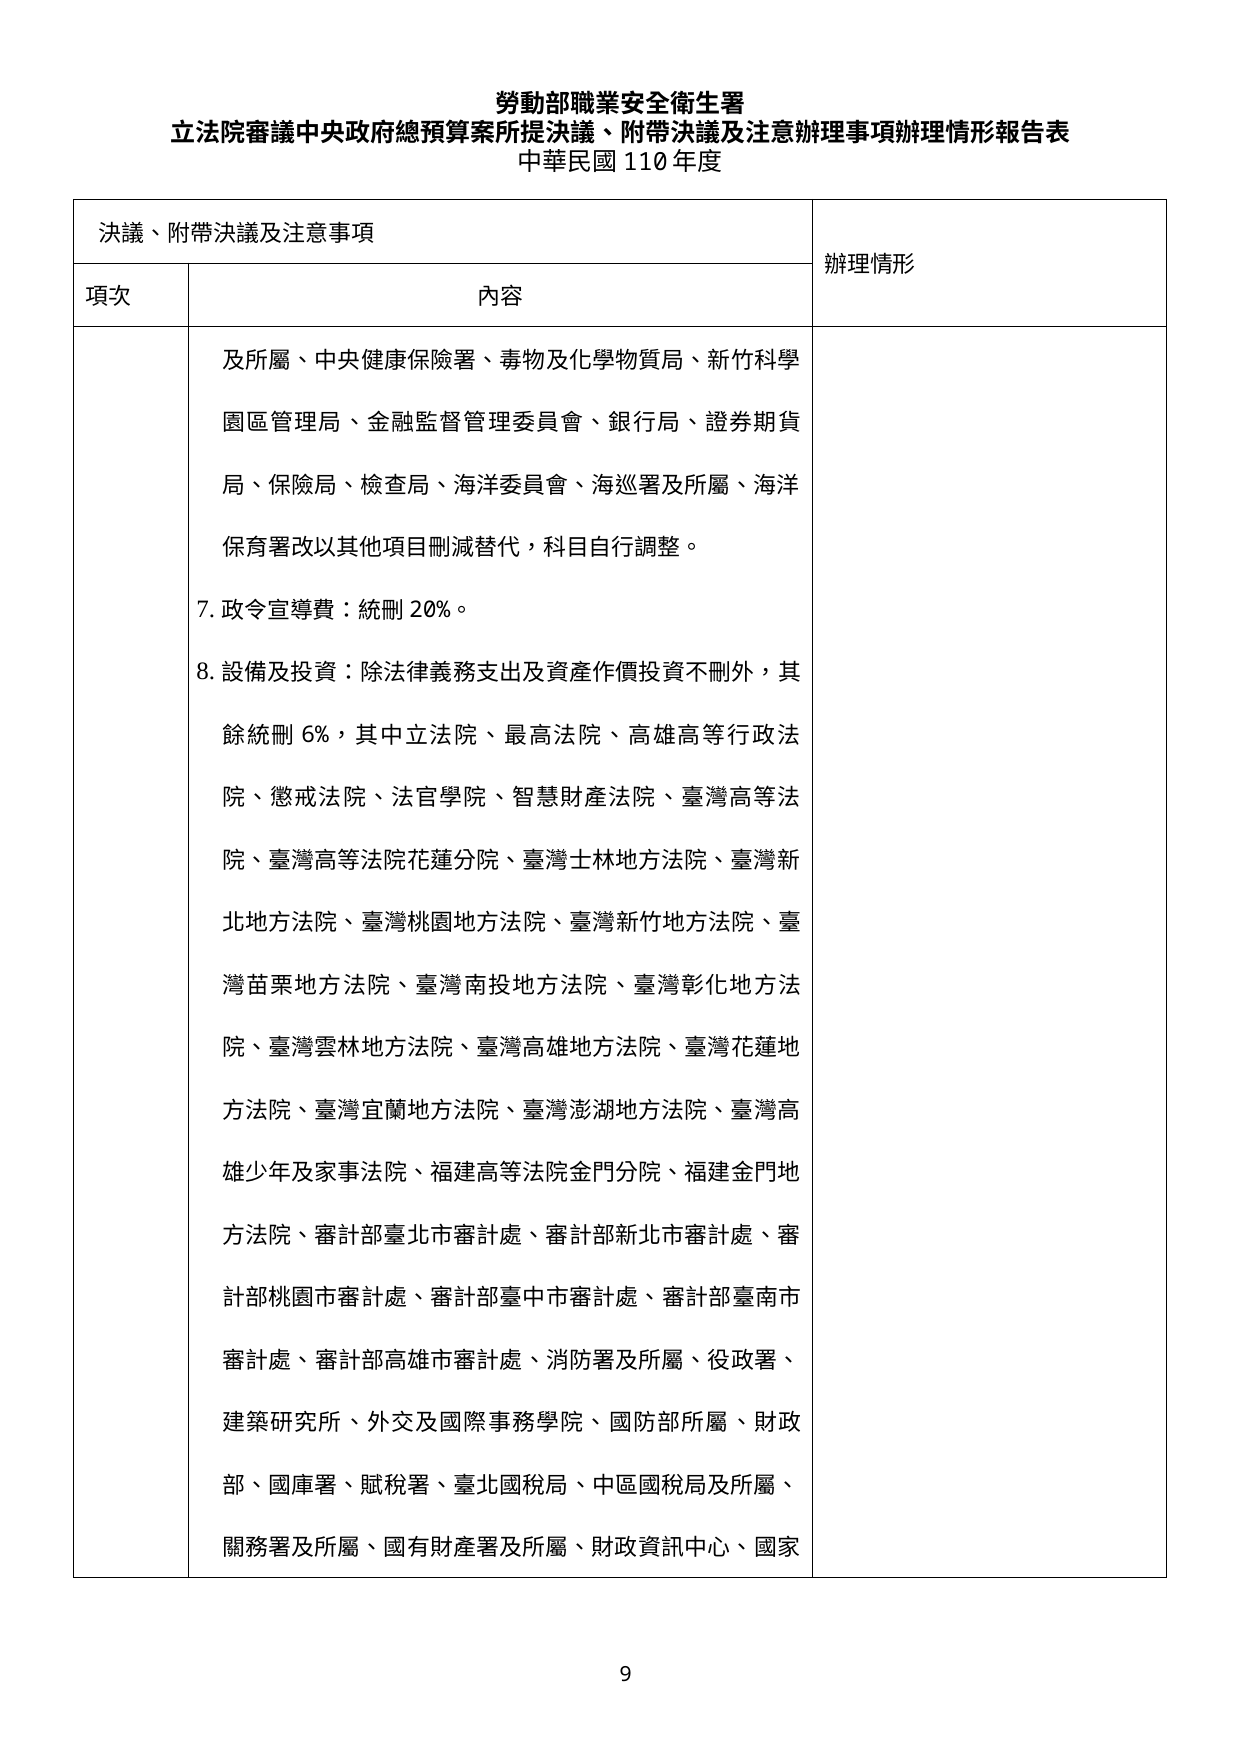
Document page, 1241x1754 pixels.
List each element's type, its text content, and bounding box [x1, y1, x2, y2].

table_header 決議、附帶決議及注意事項 [74, 200, 812, 262]
table_cell 內容 [189, 264, 812, 326]
table_cell 110年度總預算案針對各機關所屬通案刪減用途別項目決議如下： 減列大陸地區旅費40%。 減列國外旅費及出國教育訓練費（不含現行法律明文規定支出）5%。 減列委辦費（不含現行法律明文規定支出）5%。 減列房屋建築養護費、車輛及辦公器具養護費、設施及機械設備養護費5%。 減列軍事裝備及設施3%。 減列一般事務費（不含現行法律明文規定支出）5%。 減列政令宣導費20%。 減列設備及投資（不含現行法律明文規定支出及資產作價投資）6%。 減列對國內團體之捐助及政府機關間之補助（不含現行法律明文規定支出）5%。 對地方政府之補助（不含現行法律明文規定支出及一般性補助款）5%。 前述1至6項允許在業務費科目範圍內調整。 前述9至10項允許在獎補助費科目範圍內調整。 前述1至10項若有特殊困難無法依上開原則調整者，可提出其他可刪減項目，經主計總處審核同意後予以代替補足。 如總刪減數未達255億元（約1.18%），另予補足。 110年度中央政府總預算案針對各機關及所屬統刪項目如下： 大陸地區旅費：統刪40%，其中國家發展委員會、原住民族委員會、役政署、移民署、賦稅署、關務署及所屬、教育部、國民及學前教育署、體育署、國家圖書館、國家教育研究院、法務部、司法官學院、廉政署、矯正署及所屬、行政執行署及所屬、臺灣高等檢察署智慧財產檢察分署、調查局、工業局、智慧財產局、交通部、中央氣象局、觀光局及所屬、鐵道局及所屬、農業委員會、林務局、林業試驗所、特有生物研究保育中心、漁業署及所屬、動植物防疫檢疫局及所屬、農糧署及所屬、海洋委員會、海巡署及所屬、海洋保育署改以其他項目刪減替代，科目自行調整。 國外旅費及出國教育訓練費：除法律義務支出不刪外，其餘統刪5%，其中國家安全會議、行政院、主計總處、公務人力發展學院、國立故宮博物院、檔案管理局、原住民族委員會、原住民族文化發展中心、客家委員會及所屬、立法院、考選部、銓敘部、國家文官學院及所屬、公務人員退休撫卹基金管理委員會、內政部、營建署及所屬、中央警察大學、移民署、外交部、領事事務局、國防部所屬、財政部、國庫署、賦稅署、臺北國稅局、高雄國稅局、北區國稅局及所屬、南區國稅局及所屬、關務署及所屬、財政資訊中心、教育部、國民及學前教育署、體育署、青年發展署、國家圖書館、國立公共資訊圖書館、國家教育研究院、法務部、司法官學院、法醫研究所、廉政署、矯正署及所屬、臺灣高等檢察署、調查局、工業局、智慧財產局、加工出口區管理處及所屬、中央地質調查所、能源局、交通部、民用航空局、中央氣象局、觀光局及所屬、運輸研究所、公路總局及所屬、鐵道局及所屬、勞動基金運用局、僑務委員會、原子能委員會、輻射偵測中心、放射性物料管理局、核能研究所、農業委員會、林務局、水土保持局、農業試驗所、林業試驗所、水產試驗所、畜產試驗所、家畜衛生試驗所、農業藥物毒物試驗所、特有生物研究保育中心、種苗改良繁殖場、臺中區農業改良場、高雄區農業改良場、花蓮區農業改良場、漁業署及所屬、動植物防疫檢疫局及所屬、農業金融局、農糧署及所屬、環境檢驗所、科技部、新竹科學園區管理局、南部科學園區管理局、保險局、海洋委員會、海巡署及所屬、海洋保育署改以其他項目刪減替代，科目自行調整。 委辦費：除法律義務支出不刪外，其餘統刪5%，其中國家安全會議、行政院、公務人力發展學院、立法院、考試院、銓敘部、內政部、移民署、外交及國際事務學院、國防部所屬、國庫署、國家教育研究院、法務部、司法官學院、法醫研究所、廉政署、矯正署及所屬、經濟部、交通部、中央氣象局、運輸研究所、公路總局及所屬、農業委員會、家畜衛生試驗所、農業藥物毒物試驗所、特有生物研究保育中心、種苗改良繁殖場、臺南區農業改良場、花蓮區農業改良場、漁業署及所屬、動植物防疫檢疫局及所屬、環境檢驗所、中部科學園區管理局、南部科學園區管理局、海洋委員會、海巡署及所屬、海洋保育署改以其他項目刪減替代，科目自行調整。 房屋建築養護費、車輛及辦公器具養護費、設施及機械設備養護費：統刪5%，其中行政院、主計總處、公務人力發展學院、國立故宮博物院、檔案管理局、客家委員會及所屬、公平交易委員會、立法院、銓敘部、審計部、審計部臺北市審計處、審計部新北市審計處、審計部桃園市審計處、審計部臺中市審計處、審計部臺南市審計處、審計部高雄市審計處、內政部、消防署及所屬、移民署、領事事務局、外交及國際事務學院、國防部所屬、財政部、國庫署、賦稅署、臺北國稅局、高雄國稅局、北區國稅局及所屬、中區國稅局及所屬、南區國稅局及所屬、關務署及所屬、國有財產署及所屬、教育部、國民及學前教育署、體育署、國家圖書館、國立公共資訊圖書館、國立教育廣播電臺、國家教育研究院、法務部、司法官學院、法醫研究所、廉政署、矯正署及所屬、行政執行署及所屬、最高檢察署、臺灣高等檢察署、臺灣高等檢察署臺中檢察分署、臺灣高等檢察署臺南檢察分署、臺灣高等檢察署高雄檢察分署、臺灣高等檢察署花蓮檢察分署、臺灣高等檢察署智慧財產檢察分署、臺灣臺北地方檢察署、臺灣士林地方檢察署、臺灣新北地方檢察署、臺灣桃園地方檢察署、臺灣新竹地方檢察署、臺灣苗栗地方檢察署、臺灣臺中地方檢察署、臺灣南投地方檢察署、臺灣彰化地方檢察署、臺灣雲林地方檢察署、臺灣嘉義地方檢察署、臺灣臺南地方檢察署、臺灣橋頭地方檢察署、臺灣高雄地方檢察署、臺灣屏東地方檢察署、臺灣臺東地方檢察署、臺灣花蓮地方檢察署、臺灣宜蘭地方檢察署、臺灣基隆地方檢察署、臺灣澎湖地方檢察署、福建高等檢察署金門檢察分署、福建金門地方檢察署、福建連江地方檢察署、調查局、經濟部、標準檢驗局及所屬、中小企業處、加工出口區管理處及所屬、交通部、民用航空局、中央氣象局、觀光局及所屬、運輸研究所、公路總局及所屬、鐵道局及所屬、僑務委員會、原子能委員會、輻射偵測中心、放射性物料管理局、農業委員會、水土保持局、家畜衛生試驗所、特有生物研究保育中心、桃園區農業改良場、臺南區農業改良場、高雄區農業改良場、花蓮區農業改良場、漁業署及所屬、動植物防疫檢疫局及所屬、農業金融局、毒物及化學物質局、環境檢驗所、新竹科學園區管理局、海洋委員會、海巡署及所屬、海洋保育署改以其他項目刪減替代，科目自行調整。 軍事裝備及設施：統刪3%。 一般事務費：除法律義務支出不刪外，其餘統刪5%，其中總統府、行政院、主計總處、國家發展委員會、客家委員會及所屬、公平交易委員會、國家通訊傳播委員會、公共工程委員會、立法院、最高法院、最高行政法院、臺北高等行政法院、臺中高等行政法院、高雄高等行政法院、懲戒法院、法官學院、智慧財產法院、臺灣高等法院、臺灣高等法院臺中分院、臺灣高等法院臺南分院、臺灣高等法院高雄分院、臺灣高等法院花蓮分院、臺灣臺北地方法院、臺灣士林地方法院、臺灣新北地方法院、臺灣桃園地方法院、臺灣新竹地方法院、臺灣苗栗地方法院、臺灣臺中地方法院、臺灣南投地方法院、臺灣彰化地方法院、臺灣雲林地方法院、臺灣嘉義地方法院、臺灣臺南地方法院、臺灣橋頭地方法院、臺灣高雄地方法院、臺灣屏東地方法院、臺灣臺東地方法院、臺灣花蓮地方法院、臺灣宜蘭地方法院、臺灣基隆地方法院、臺灣澎湖地方法院、臺灣高雄少年及家事法院、福建高等法院金門分院、福建金門地方法院、福建連江地方法院、考試院、考選部、審計部、審計部臺北市審計處、審計部新北市審計處、審計部桃園市審計處、審計部臺中市審計處、審計部臺南市審計處、審計部高雄市審計處、警政署及所屬、消防署及所屬、空中勤務總隊、外交部、國防部所屬、財政部、國庫署、臺北國稅局、高雄國稅局、北區國稅局及所屬、中區國稅局及所屬、南區國稅局及所屬、關務署及所屬、國有財產署及所屬、財政資訊中心、國家圖書館、國立公共資訊圖書館、國立教育廣播電臺、國家教育研究院、法務部、司法官學院、法醫研究所、廉政署、矯正署及所屬、行政執行署及所屬、最高檢察署、臺灣高等檢察署、臺灣高等檢察署臺中檢察分署、臺灣高等檢察署臺南檢察分署、臺灣高等檢察署高雄檢察分署、臺灣高等檢察署花蓮檢察分署、臺灣高等檢察署智慧財產檢察分署、臺灣臺北地方檢察署、臺灣士林地方檢察署、臺灣新北地方檢察署、臺灣桃園地方檢察署、臺灣新竹地方檢察署、臺灣苗栗地方檢察署、臺灣臺中地方檢察署、臺灣南投地方檢察署、臺灣彰化地方檢察署、臺灣雲林地方檢察署、臺灣嘉義地方檢察署、臺灣臺南地方檢察署、臺灣橋頭地方檢察署、臺灣高雄地方檢察署、臺灣屏東地方檢察署、臺灣臺東地方檢察署、臺灣花蓮地方檢察署、臺灣宜蘭地方檢察署、臺灣基隆地方檢察署、臺灣澎湖地方檢察署、福建高等檢察署金門檢察分署、福建金門地方檢察署、福建連江地方檢察署、調查局、經濟部、標準檢驗局及所屬、中小企業處、加工出口區管理處及所屬、交通部、民用航空局、中央氣象局、觀光局及所屬、運輸研究所、公路總局及所屬、鐵道局及所屬、原子能委員會、輻射偵測中心、放射性物料管理局、農業委員會、水土保持局、家畜衛生試驗所、桃園區農業改良場、花蓮區農業改良場、漁業署及所屬、中央健康保險署、毒物及化學物質局、新竹科學園區管理局、金融監督管理委員會、銀行局、證券期貨局、保險局、檢查局、海洋委員會、海巡署及所屬、海洋保育署改以其他項目刪減替代，科目自行調整。 政令宣導費：統刪20%。 設備及投資：除法律義務支出及資產作價投資不刪外，其餘統刪6%，其中立法院、最高法院、高雄高等行政法院、懲戒法院、法官學院、智慧財產法院、臺灣高等法院、臺灣高等法院花蓮分院、臺灣士林地方法院、臺灣新北地方法院、臺灣桃園地方法院、臺灣新竹地方法院、臺灣苗栗地方法院、臺灣南投地方法院、臺灣彰化地方法院、臺灣雲林地方法院、臺灣高雄地方法院、臺灣花蓮地方法院、臺灣宜蘭地方法院、臺灣澎湖地方法院、臺灣高雄少年及家事法院、福建高等法院金門分院、福建金門地方法院、審計部臺北市審計處、審計部新北市審計處、審計部桃園市審計處、審計部臺中市審計處、審計部臺南市審計處、審計部高雄市審計處、消防署及所屬、役政署、建築研究所、外交及國際事務學院、國防部所屬、財政部、國庫署、賦稅署、臺北國稅局、中區國稅局及所屬、關務署及所屬、國有財產署及所屬、財政資訊中心、國家圖書館、國立公共資訊圖書館、國立教育廣播電臺、國家教育研究院、法務部、司法官學院、法醫研究所、廉政署、行政執行署及所屬、最高檢察署、臺灣高等檢察署、臺灣高等檢察署臺中檢察分署、臺灣高等檢察署臺南檢察分署、臺灣高等檢察署高雄檢察分署、臺灣高等檢察署花蓮檢察分署、臺灣高等檢察署智慧財產檢察分署、臺灣臺北地方檢察署、臺灣士林地方檢察署、臺灣新北地方檢察署、臺灣桃園地方檢察署、臺灣新竹地方檢察署、臺灣苗栗地方檢察署、臺灣南投地方檢察署、臺灣雲林地方檢察署、臺灣嘉義地方檢察署、臺灣臺南地方檢察署、臺灣橋頭地方檢察署、臺灣高雄地方檢察署、臺灣屏東地方檢察署、臺灣臺東地方檢察署、臺灣花蓮地方檢察署、臺灣宜蘭地方檢察署、臺灣基隆地方檢察署、臺灣澎湖地方檢察署、福建高等檢察署金門檢察分署、福建金門地方檢察署、福建連江地方檢察署、調查局、經濟部、工業局、水利署及所屬、中央氣象局、觀光局及所屬、公路總局及所屬、鐵道局及所屬、金融監督管理委員會、海洋委員會、海洋保育署改以其他項目刪減替代，科目自行調整。 對國內團體之捐助與政府機關間之補助：除法律義務支出不刪外，其餘統刪5%，其中司法院、內政部、營建署及所屬、消防署及所屬、法務部、臺灣臺北地方檢察署、臺灣士林地方檢察署、臺灣新北地方檢察署、臺灣桃園地方檢察署、臺灣新竹地方檢察署、臺灣苗栗地方檢察署、臺灣臺中地方檢察署、臺灣南投地方檢察署、臺灣彰化地方檢察署、臺灣雲林地方檢察署、臺灣嘉義地方檢察署、臺灣臺南地方檢察署、臺灣橋頭地方檢察署、臺灣高雄地方檢察署、臺灣屏東地方檢察署、臺灣臺東地方檢察署、臺灣花蓮地方檢察署、臺灣宜蘭地方檢察署、臺灣基隆地方檢察署、臺灣澎湖地方檢察署、福建金門地方檢察署、福建連江地方檢察署、標準檢驗局及所屬、交通部、觀光局及所屬、公路總局及所屬、核能研究所、農業委員會、水土保持局、漁業署及所屬、動植物防疫檢疫局及所屬、環境保護署、文化部、新竹科學園區管理局、海洋委員會、海洋保育署改以其他項目刪減替代，科目自行調整。 對地方政府之補助：除法律義務支出及一般性補助款不刪外，其餘統刪5%，其中人事行政總處、役政署、臺灣臺中地方檢察署、臺灣南投地方檢察署、臺灣彰化地方檢察署、臺灣雲林地方檢察署、臺灣嘉義地方檢察署、臺灣臺南地方檢察署、臺灣橋頭地方檢察署、臺灣高雄地方檢察署、臺灣屏東地方檢察署、臺灣花蓮地方檢察署、交通部、公路總局及所屬、鐵道局及所屬、漁業署及所屬、動植物防疫檢疫局及所屬、海洋委員會、海洋保育署改以其他項目刪減替代，科目自行調整。 [189, 327, 812, 1577]
table_cell 項次 [74, 264, 188, 326]
table_cell [74, 327, 188, 1577]
table_header 辦理情形 [813, 200, 1166, 326]
table_cell [813, 327, 1166, 1577]
